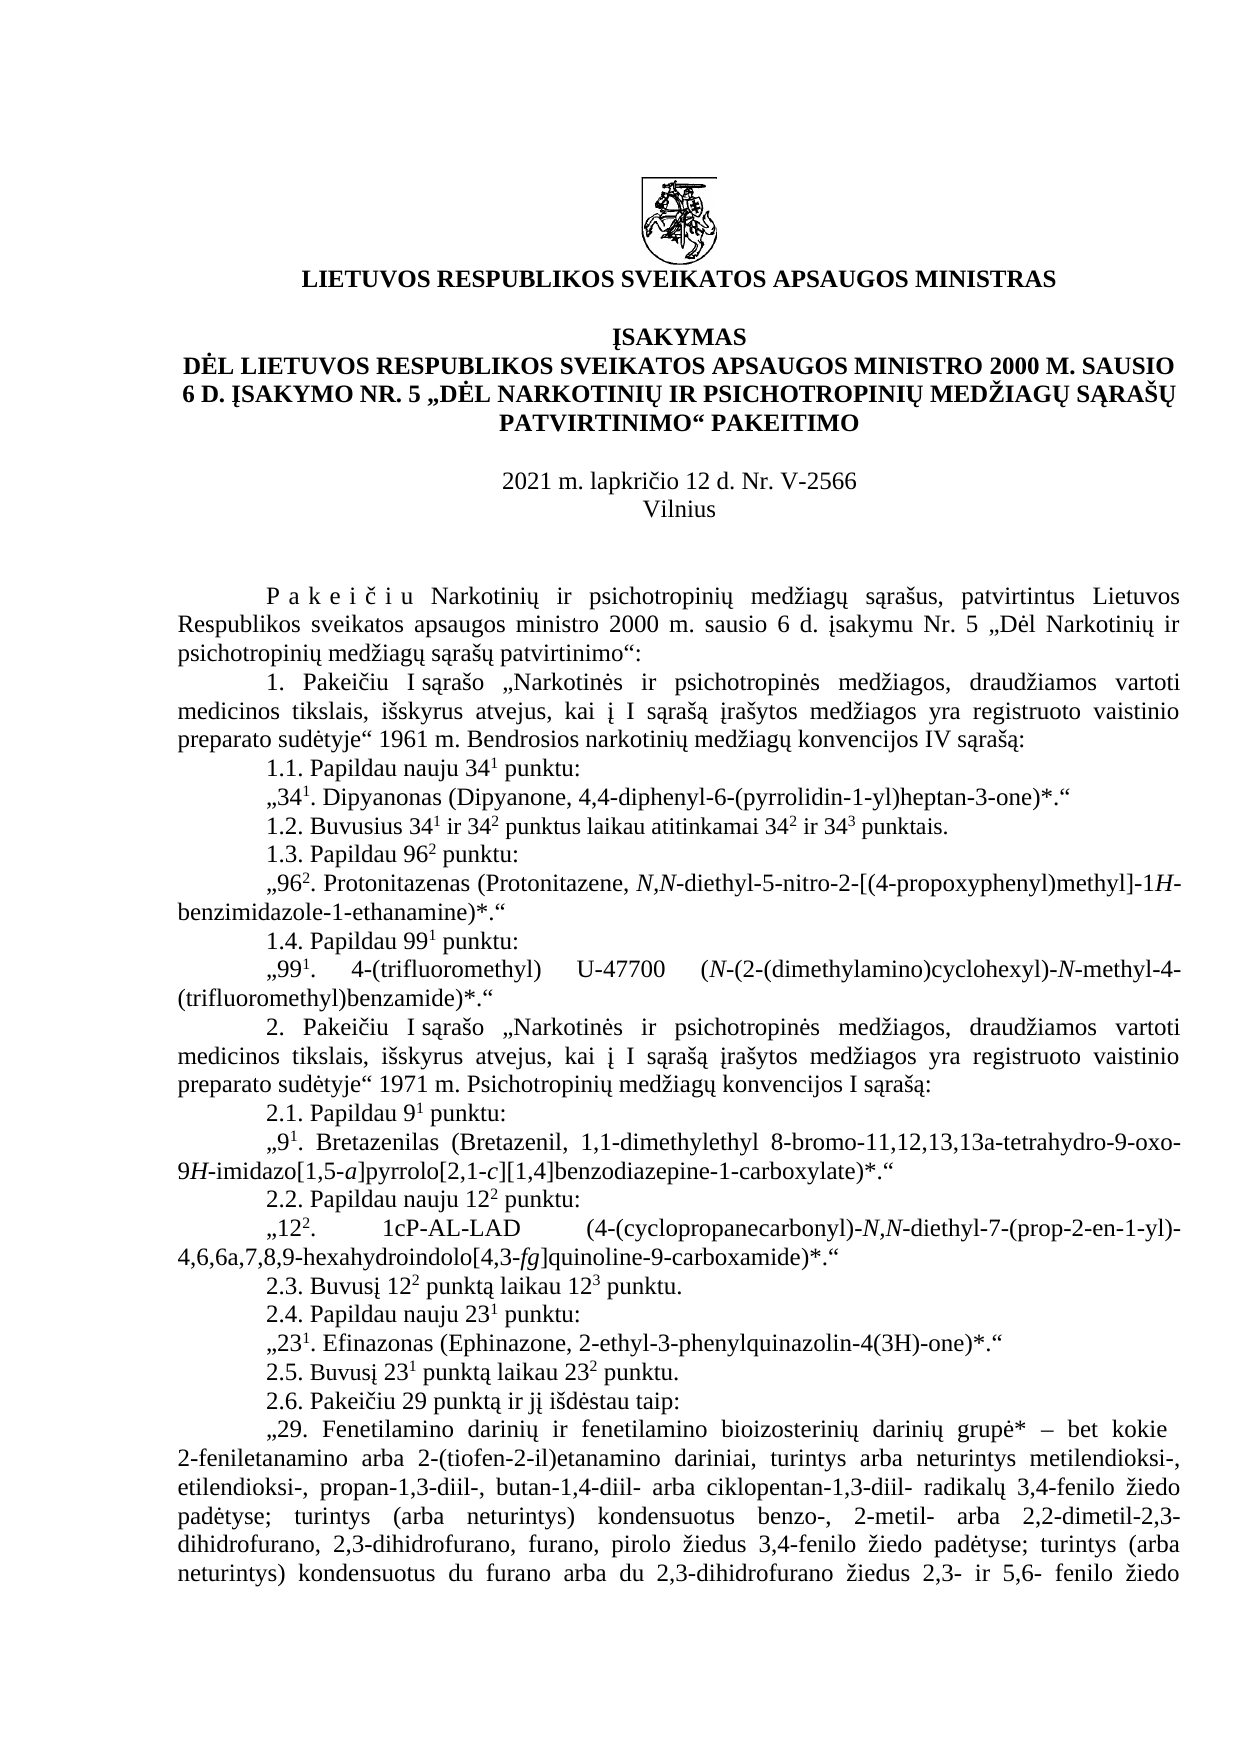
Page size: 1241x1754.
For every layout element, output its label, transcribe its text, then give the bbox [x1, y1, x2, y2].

text 2. Pakeičiu I sąrašo „Narkotinės ir psichotropinės medžiagos, draudžiamos vartoti medicinos tikslais, išskyrus atvejus, kai į I sąrašą įrašytos medžiagos yra registruoto vaistinio preparato sudėtyje“ 1971 m. Psichotropinių medžiagų konvencijos I sąrašą: [177, 1012, 1181, 1098]
text 2.6. Pakeičiu 29 punktą ir jį išdėstau taip: [177, 1386, 1181, 1414]
text „122. 1cP-AL-LAD (4-(cyclopropanecarbonyl)-N,N-diethyl-7-(prop-2-en-1-yl)-4,6,6a,7,8,9-hexahydroindolo[4,3-fg]quinoline-9-carboxamide)*.“ [177, 1213, 1181, 1271]
text 2.4. Papildau nauju 231 punktu: [177, 1299, 1181, 1328]
text Pakeičiu Narkotinių ir psichotropinių medžiagų sąrašus, patvirtintus Lietuvos Respublikos sveikatos apsaugos ministro 2000 m. sausio 6 d. įsakymu Nr. 5 „Dėl Narkotinių ir psichotropinių medžiagų sąrašų patvirtinimo“: [177, 581, 1181, 667]
text 1.3. Papildau 962 punktu: [177, 839, 1181, 868]
text 1.1. Papildau nauju 341 punktu: [177, 753, 1181, 782]
text ĮSAKYMAS [177, 322, 1181, 351]
text „91. Bretazenilas (Bretazenil, 1,1-dimethylethyl 8-bromo-11,12,13,13a-tetrahydro-9-oxo-9H-imidazo[1,5-a]pyrrolo[2,1-c][1,4]benzodiazepine-1-carboxylate)*.“ [177, 1127, 1181, 1184]
text „231. Efinazonas (Ephinazone, 2-ethyl-3-phenylquinazolin-4(3H)-one)*.“ [177, 1328, 1181, 1357]
text „29. Fenetilamino darinių ir fenetilamino bioizosterinių darinių grupė* – bet kokie 2-feniletanamino arba 2-(tiofen-2-il)etanamino dariniai, turintys arba neturintys metilendioksi-, etilendioksi-, propan-1,3-diil-, butan-1,4-diil- arba ciklopentan-1,3-diil- radikalų 3,4-fenilo žiedo padėtyse; turintys (arba neturintys) kondensuotus benzo-, 2-metil- arba 2,2-dimetil-2,3-dihidrofurano, 2,3-dihidrofurano, furano, pirolo žiedus 3,4-fenilo žiedo padėtyse; turintys (arba neturintys) kondensuotus du furano arba du 2,3-dihidrofurano žiedus 2,3- ir 5,6- fenilo žiedo [177, 1414, 1181, 1587]
text 2.1. Papildau 91 punktu: [177, 1098, 1181, 1127]
text 1. Pakeičiu I sąrašo „Narkotinės ir psichotropinės medžiagos, draudžiamos vartoti medicinos tikslais, išskyrus atvejus, kai į I sąrašą įrašytos medžiagos yra registruoto vaistinio preparato sudėtyje“ 1961 m. Bendrosios narkotinių medžiagų konvencijos IV sąrašą: [177, 667, 1181, 753]
text 2.2. Papildau nauju 122 punktu: [177, 1184, 1181, 1213]
text 2021 m. lapkričio 12 d. Nr. V-2566 [177, 466, 1181, 494]
text „991. 4-(trifluoromethyl) U-47700 (N-(2-(dimethylamino)cyclohexyl)-N-methyl-4-(trifluoromethyl)benzamide)*.“ [177, 954, 1181, 1012]
text 2.3. Buvusį 122 punktą laikau 123 punktu. [177, 1271, 1181, 1299]
text 2.5. Buvusį 231 punktą laikau 232 punktu. [177, 1357, 1181, 1386]
text Vilnius [177, 494, 1181, 523]
text DĖL LIETUVOS RESPUBLIKOS SVEIKATOS APSAUGOS MINISTRO 2000 M. SAUSIO 6 D. ĮSAKYMO NR. 5 „DĖL Narkotinių ir psichotropinių medžiagų sąrašų patvirtinimo“ PAKEITIMO [177, 351, 1181, 437]
text 1.4. Papildau 991 punktu: [177, 926, 1181, 954]
text 1.2. Buvusius 341 ir 342 punktus laikau atitinkamai 342 ir 343 punktais. [177, 811, 1181, 839]
text LIETUVOS RESPUBLIKOS SVEIKATOS APSAUGOS MINISTRAS [177, 264, 1181, 293]
text „341. Dipyanonas (Dipyanone, 4,4-diphenyl-6-(pyrrolidin-1-yl)heptan-3-one)*.“ [177, 782, 1181, 811]
text „962. Protonitazenas (Protonitazene, N,N-diethyl-5-nitro-2-[(4-propoxyphenyl)methyl]-1H-benzimidazole-1-ethanamine)*.“ [177, 868, 1181, 926]
